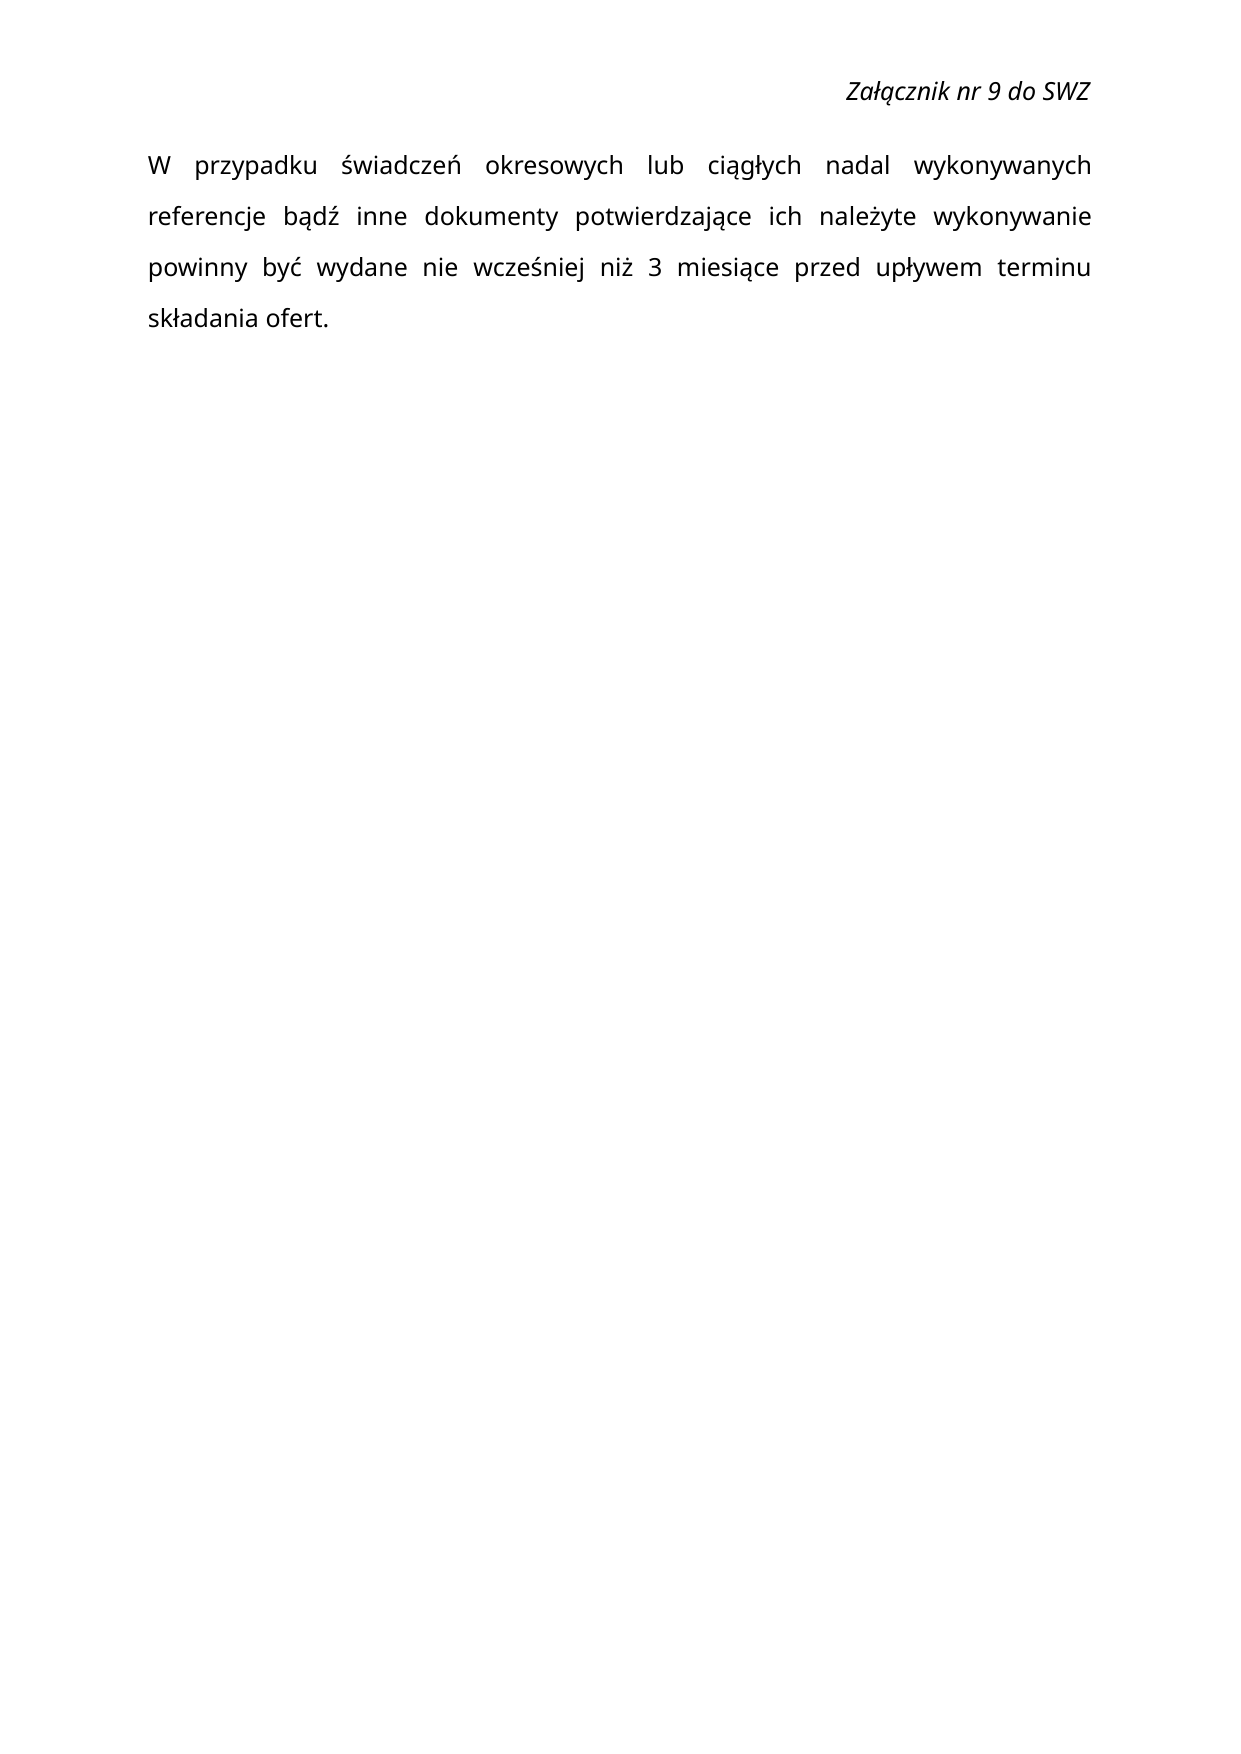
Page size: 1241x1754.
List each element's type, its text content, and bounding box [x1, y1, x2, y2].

text W przypadku świadczeń okresowych lub ciągłych nadal wykonywanych referencje bądź inne dokumenty potwierdzające ich należyte wykonywanie powinny być wydane nie wcześniej niż 3 miesiące przed upływem terminu składania ofert. [148, 148, 1093, 335]
